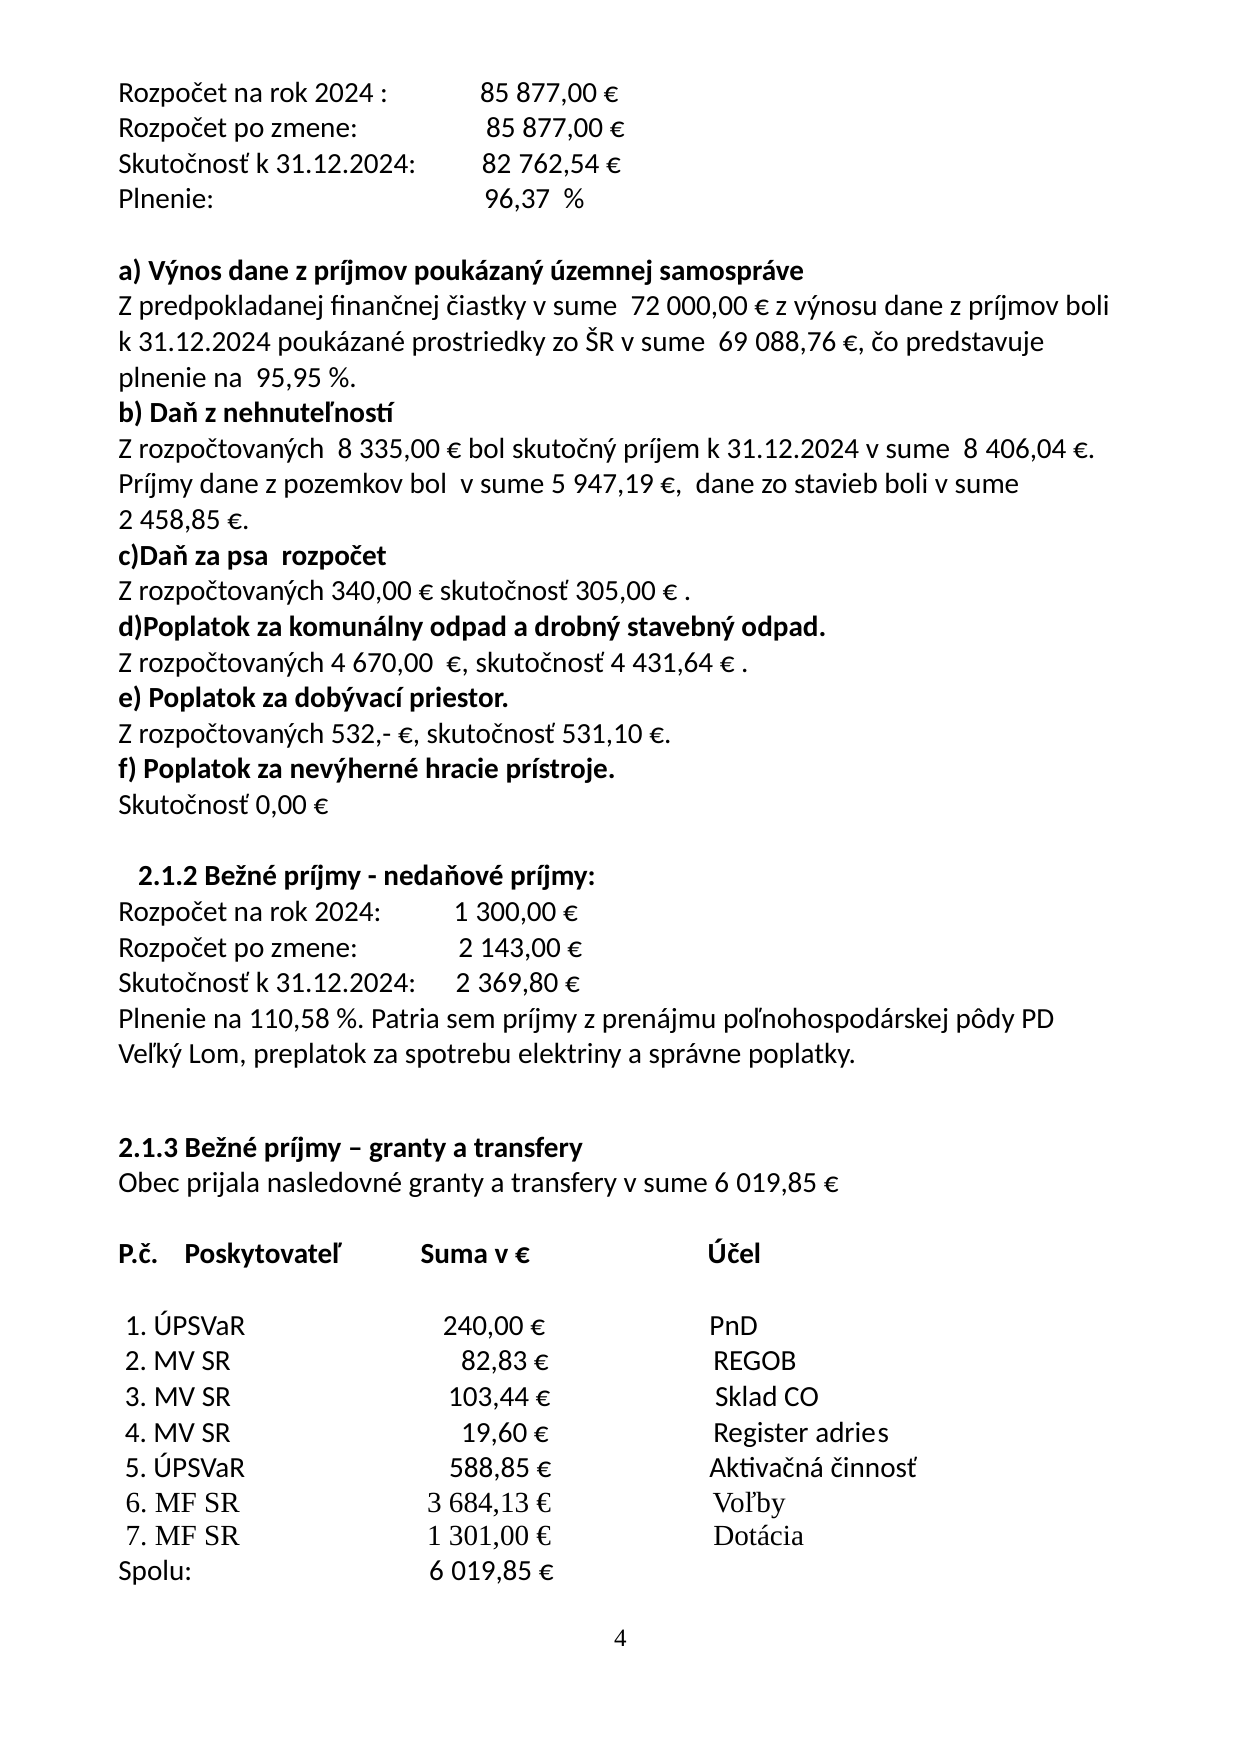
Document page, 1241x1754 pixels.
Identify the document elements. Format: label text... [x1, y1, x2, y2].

text k 31.12.2024 poukázané prostriedky zo ŠR v sume 69 088,76 €, čo predstavuje plnenie na 95,95 %. [118, 323, 1122, 394]
text a) Výnos dane z príjmov poukázaný územnej samospráve [118, 252, 1122, 287]
text d)Poplatok za komunálny odpad a drobný stavebný odpad. [118, 608, 1122, 644]
text Skutočnosť k 31.12.2024: 82 762,54 € [118, 145, 1122, 181]
text e) Poplatok za dobývací priestor. [118, 679, 1122, 715]
text Z rozpočtovaných 340,00 € skutočnosť 305,00 € . [118, 572, 1122, 608]
text Skutočnosť 0,00 € [118, 786, 1122, 822]
text P.č. Poskytovateľ Suma v € Účel [118, 1236, 1122, 1271]
text f) Poplatok za nevýherné hracie prístroje. [118, 751, 1122, 786]
text Spolu: 6 019,85 € [118, 1552, 1122, 1588]
text Rozpočet po zmene: 2 143,00 € [118, 929, 1122, 964]
text Z rozpočtovaných 4 670,00 €, skutočnosť 4 431,64 € . [118, 644, 1122, 679]
text c)Daň za psa rozpočet [118, 537, 1122, 572]
text 1. ÚPSVaR 240,00 € PnD [118, 1307, 1122, 1342]
text Rozpočet na rok 2024 : 85 877,00 € [118, 74, 1122, 109]
text Rozpočet po zmene: 85 877,00 € [118, 109, 1122, 145]
text 2. MV SR 82,83 € REGOB [118, 1342, 1122, 1378]
text Plnenie: 96,37 % [118, 181, 1122, 216]
text Z rozpočtovaných 8 335,00 € bol skutočný príjem k 31.12.2024 v sume 8 406,04 €. Príjmy dane z pozemkov bol v sume 5 947,19 €, dane zo stavieb boli v sume 2 458,85 €. [118, 430, 1122, 537]
text Z predpokladanej finančnej čiastky v sume 72 000,00 € z výnosu dane z príjmov boli [118, 287, 1122, 323]
text Z rozpočtovaných 532,- €, skutočnosť 531,10 €. [118, 715, 1122, 751]
text 4. MV SR 19,60 € Register adries [118, 1414, 1122, 1449]
text 7. MF SR 1 301,00 € Dotácia [118, 1518, 1122, 1552]
text 2.1.2 Bežné príjmy - nedaňové príjmy: [118, 857, 1122, 893]
text b) Daň z nehnuteľností [118, 394, 1122, 430]
text Plnenie na 110,58 %. Patria sem príjmy z prenájmu poľnohospodárskej pôdy PD Veľký Lom, preplatok za spotrebu elektriny a správne poplatky. [118, 1000, 1122, 1071]
text Obec prijala nasledovné granty a transfery v sume 6 019,85 € [118, 1164, 1122, 1200]
text 3. MV SR 103,44 € Sklad CO [118, 1378, 1122, 1414]
text 5. ÚPSVaR 588,85 € Aktivačná činnosť [118, 1449, 1122, 1485]
text Skutočnosť k 31.12.2024: 2 369,80 € [118, 964, 1122, 1000]
text 2.1.3 Bežné príjmy – granty a transfery [118, 1129, 1122, 1164]
text 6. MF SR 3 684,13 € Voľby [118, 1485, 1122, 1518]
text Rozpočet na rok 2024: 1 300,00 € [118, 893, 1122, 929]
